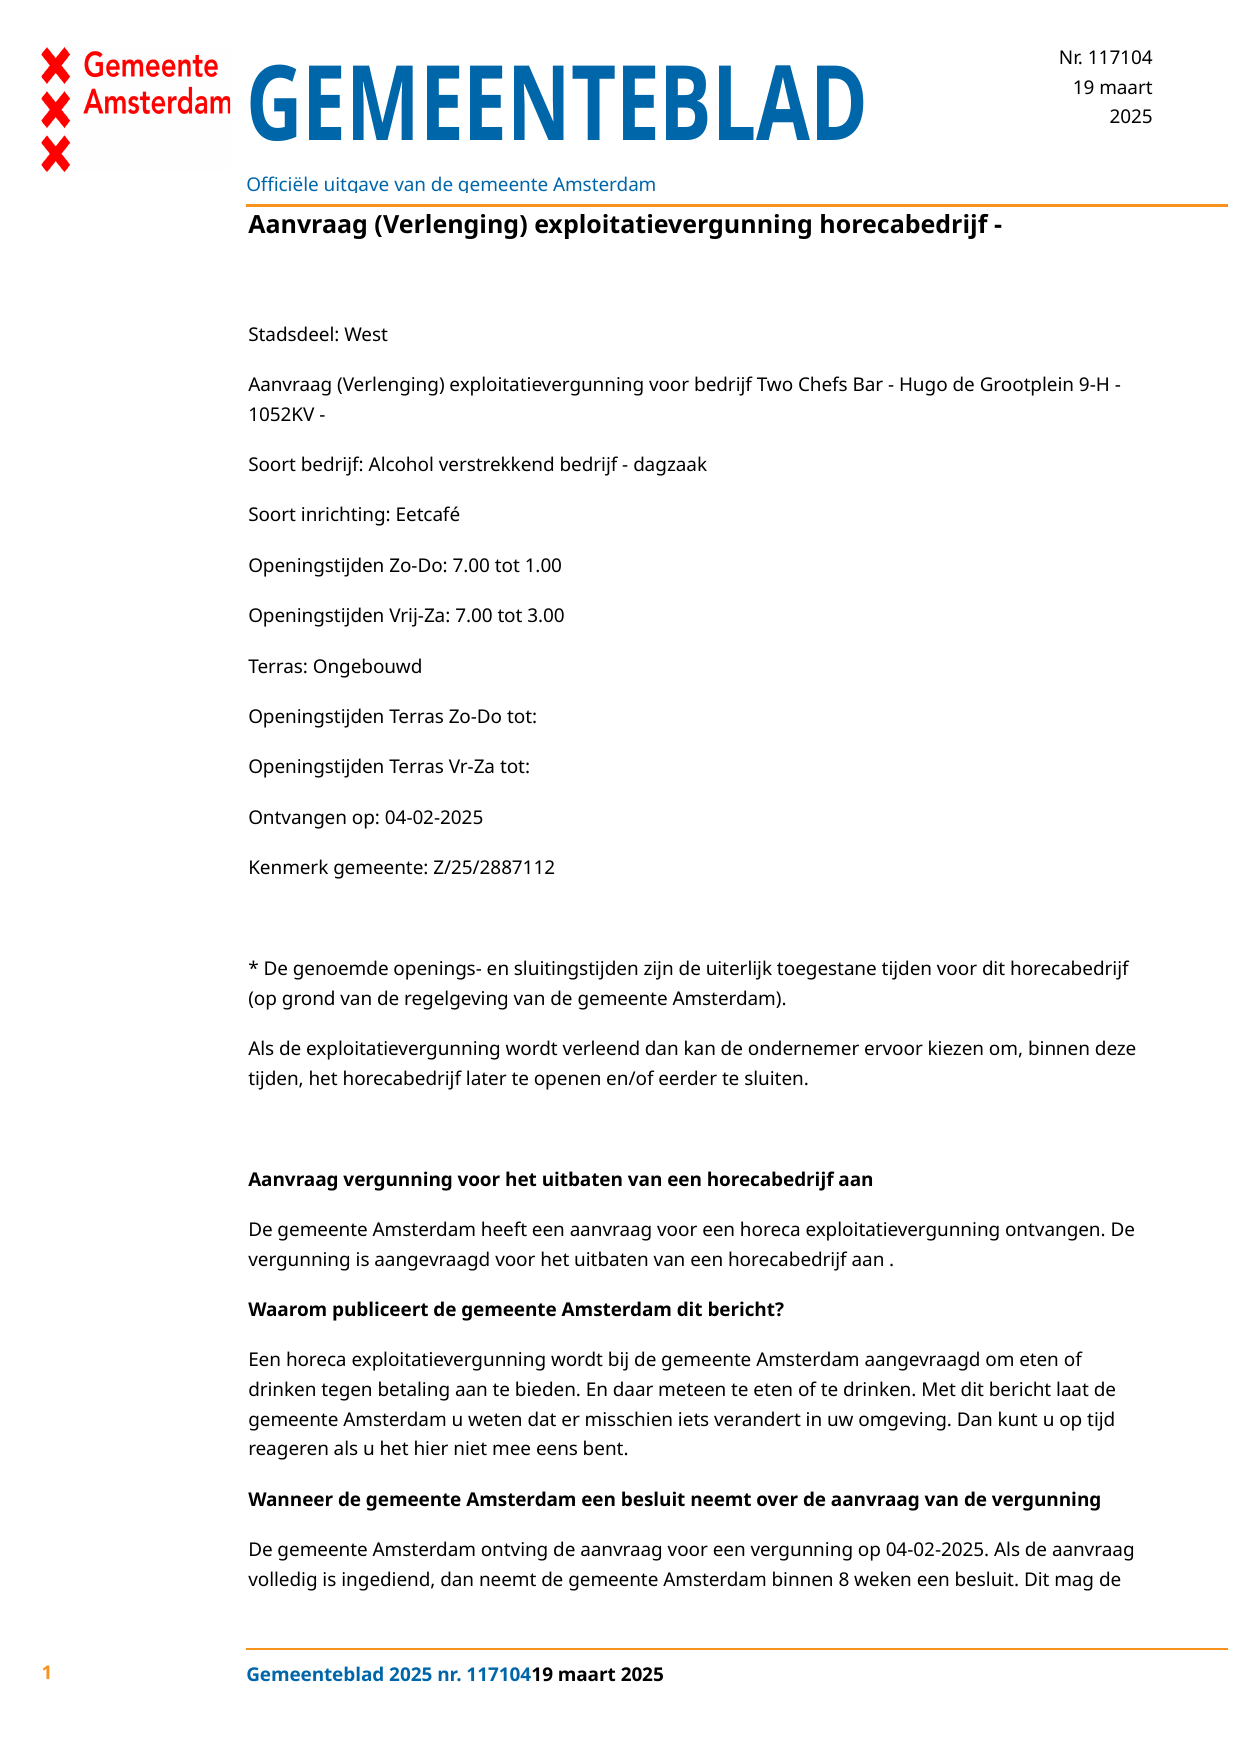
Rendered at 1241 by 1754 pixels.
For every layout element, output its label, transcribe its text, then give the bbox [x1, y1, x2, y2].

text Een horeca exploitatievergunning wordt bij de gemeente Amsterdam aangevraagd om eten of drinken tegen betaling aan te bieden. En daar meteen te eten of te drinken. Met dit bericht laat de gemeente Amsterdam u weten dat er misschien iets verandert in uw omgeving. Dan kunt u op tijd reageren als u het hier niet mee eens bent. [248, 1347, 1152, 1461]
text Openingstijden Zo-Do: 7.00 tot 1.00 [248, 552, 1152, 578]
text Openingstijden Terras Zo-Do tot: [248, 703, 1152, 729]
picture [41, 47, 231, 172]
text Aanvraag vergunning voor het uitbaten van een horecabedrijf aan [248, 1166, 1152, 1191]
text Ontvangen op: 04-02-2025 [248, 804, 1152, 830]
text Waarom publiceert de gemeente Amsterdam dit bericht? [248, 1296, 1152, 1322]
text Stadsdeel: West [248, 321, 1152, 346]
text Soort inrichting: Eetcafé [248, 502, 1152, 527]
text Als de exploitatievergunning wordt verleend dan kan de ondernemer ervoor kiezen om, binnen deze tijden, het horecabedrijf later te openen en/of eerder te sluiten. [248, 1035, 1152, 1091]
text Soort bedrijf: Alcohol verstrekkend bedrijf - dagzaak [248, 451, 1152, 477]
text De gemeente Amsterdam ontving de aanvraag voor een vergunning op 04-02-2025. Als de aanvraag volledig is ingediend, dan neemt de gemeente Amsterdam binnen 8 weken een besluit. Dit mag de [248, 1536, 1152, 1591]
text Openingstijden Vrij-Za: 7.00 tot 3.00 [248, 602, 1152, 628]
text Aanvraag (Verlenging) exploitatievergunning voor bedrijf Two Chefs Bar - Hugo de Grootplein 9-H - 1052KV - [248, 371, 1152, 426]
text Wanneer de gemeente Amsterdam een besluit neemt over de aanvraag van de vergunning [248, 1486, 1152, 1511]
text Kenmerk gemeente: Z/25/2887112 [248, 854, 1152, 880]
text * De genoemde openings- en sluitingstijden zijn de uiterlijk toegestane tijden voor dit horecabedrijf (op grond van de regelgeving van de gemeente Amsterdam). [248, 955, 1152, 1011]
text Openingstijden Terras Vr-Za tot: [248, 754, 1152, 779]
text Terras: Ongebouwd [248, 653, 1152, 678]
text Aanvraag (Verlenging) exploitatievergunning horecabedrijf - [248, 207, 1152, 241]
text De gemeente Amsterdam heeft een aanvraag voor een horeca exploitatievergunning ontvangen. De vergunning is aangevraagd voor het uitbaten van een horecabedrijf aan . [248, 1216, 1152, 1271]
